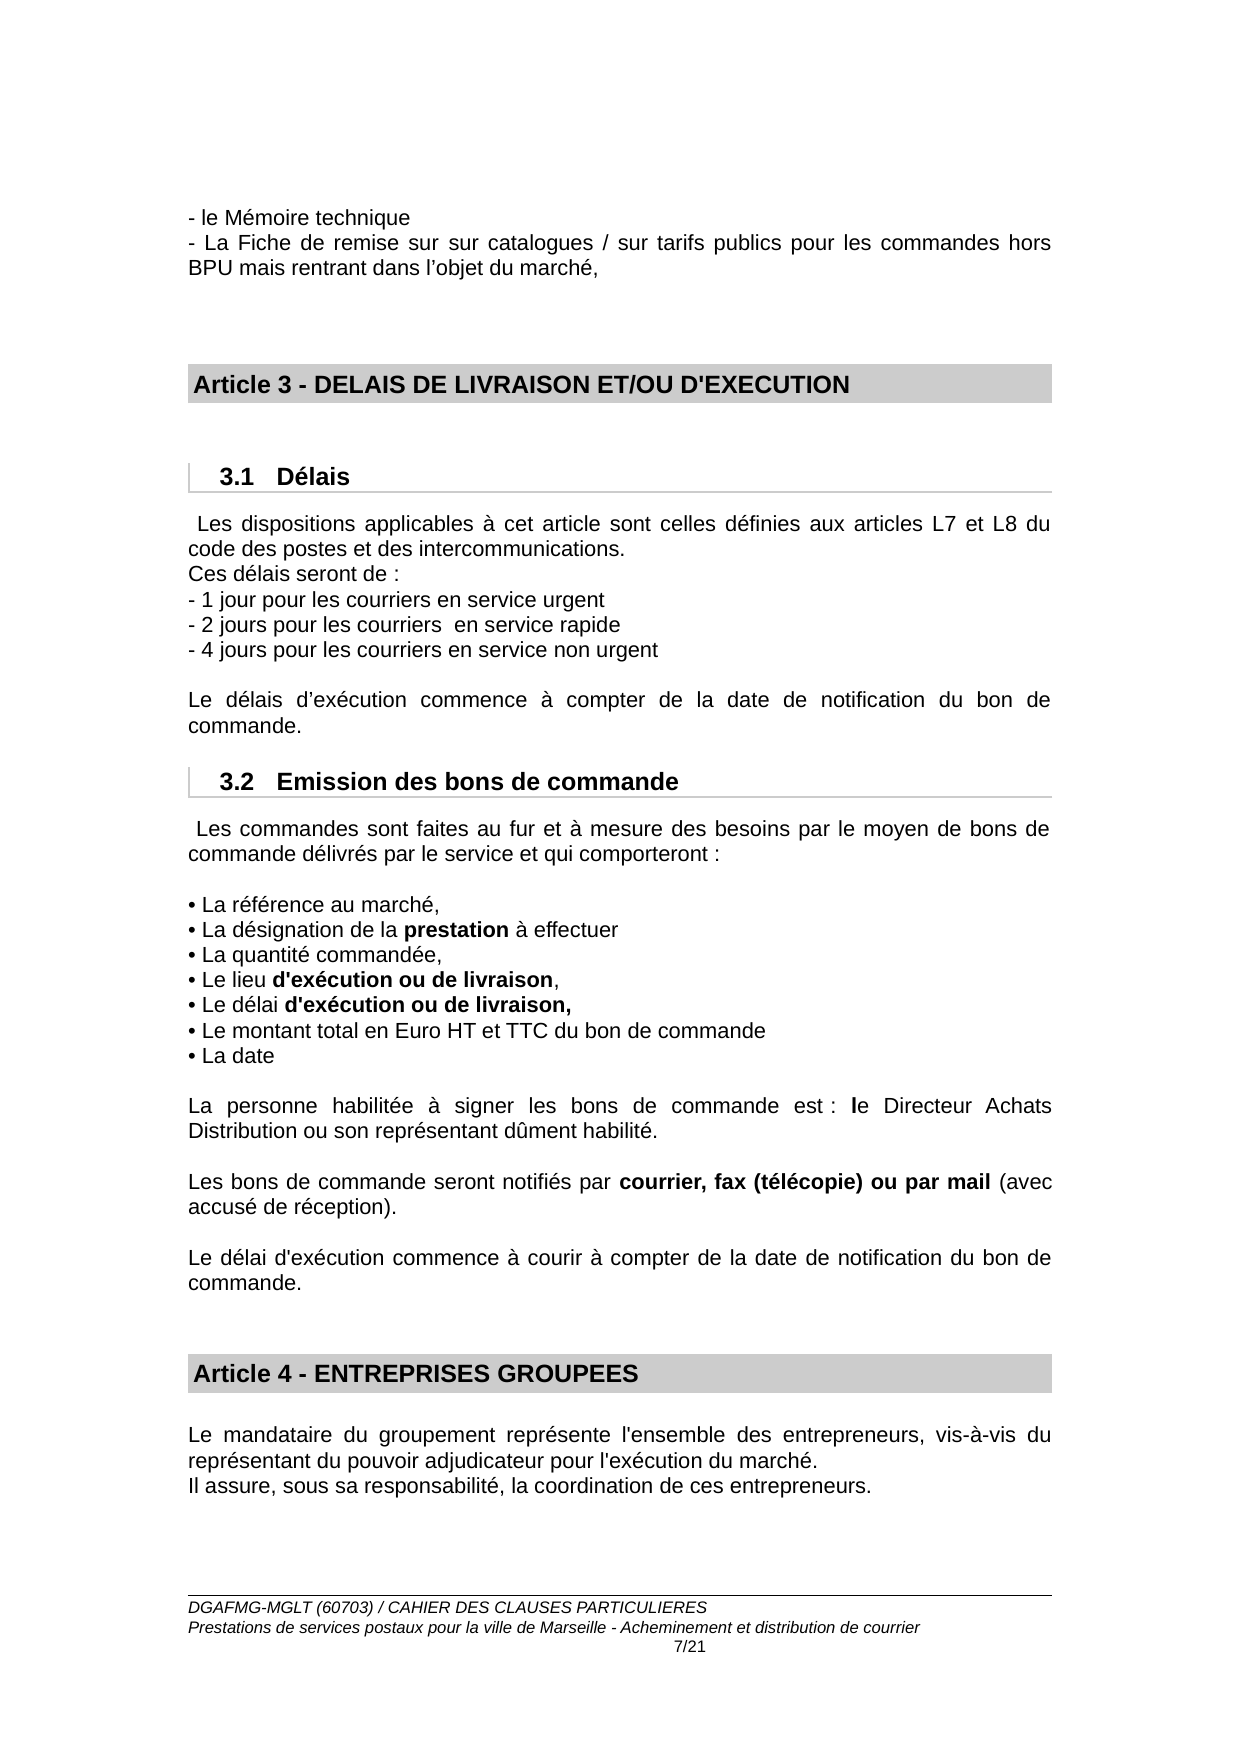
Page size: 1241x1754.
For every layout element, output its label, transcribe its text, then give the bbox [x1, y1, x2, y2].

text - le Mémoire technique [188, 204, 1052, 230]
text - 1 jour pour les courriers en service urgent [188, 587, 1052, 612]
text Le mandataire du groupement représente l'ensemble des entrepreneurs, vis-à-vis du représentant du pouvoir adjudicateur pour l'exécution du marché. [188, 1422, 1052, 1473]
text • La quantité commandée, [188, 942, 1052, 967]
text • La date [188, 1043, 1052, 1068]
text - 4 jours pour les courriers en service non urgent [188, 637, 1052, 662]
text Le délai d'exécution commence à courir à compter de la date de notification du bon de commande. [188, 1244, 1052, 1295]
text Ces délais seront de : [188, 561, 1052, 587]
subtitle Délais [188, 462, 1052, 491]
text • La désignation de la prestation à effectuer [188, 917, 1052, 942]
subtitle ENTREPRISES GROUPEES [190, 1356, 1050, 1391]
text • La référence au marché, [188, 891, 1052, 917]
text - 2 jours pour les courriers en service rapide [188, 612, 1052, 637]
text Les bons de commande seront notifiés par courrier, fax (télécopie) ou par mail (avec accusé de réception). [188, 1169, 1052, 1219]
text - La Fiche de remise sur sur catalogues / sur tarifs publics pour les commandes hors BPU mais rentrant dans l’objet du marché, [188, 230, 1052, 280]
text • Le montant total en Euro HT et TTC du bon de commande [188, 1017, 1052, 1043]
subtitle Emission des bons de commande [190, 767, 1052, 796]
text Il assure, sous sa responsabilité, la coordination de ces entrepreneurs. [188, 1473, 1052, 1498]
text • Le délai d'exécution ou de livraison, [188, 992, 1052, 1017]
text Les dispositions applicables à cet article sont celles définies aux articles L7 et L8 du code des postes et des intercommunications. [188, 511, 1052, 561]
text • Le lieu d'exécution ou de livraison, [188, 967, 1052, 992]
text La personne habilitée à signer les bons de commande est : le Directeur Achats Distribution ou son représentant dûment habilité. [188, 1093, 1052, 1143]
text Les commandes sont faites au fur et à mesure des besoins par le moyen de bons de commande délivrés par le service et qui comporteront : [188, 816, 1052, 866]
text Le délais d’exécution commence à compter de la date de notification du bon de commande. [188, 687, 1052, 738]
subtitle DELAIS DE LIVRAISON ET/OU D'EXECUTION [190, 367, 1050, 401]
